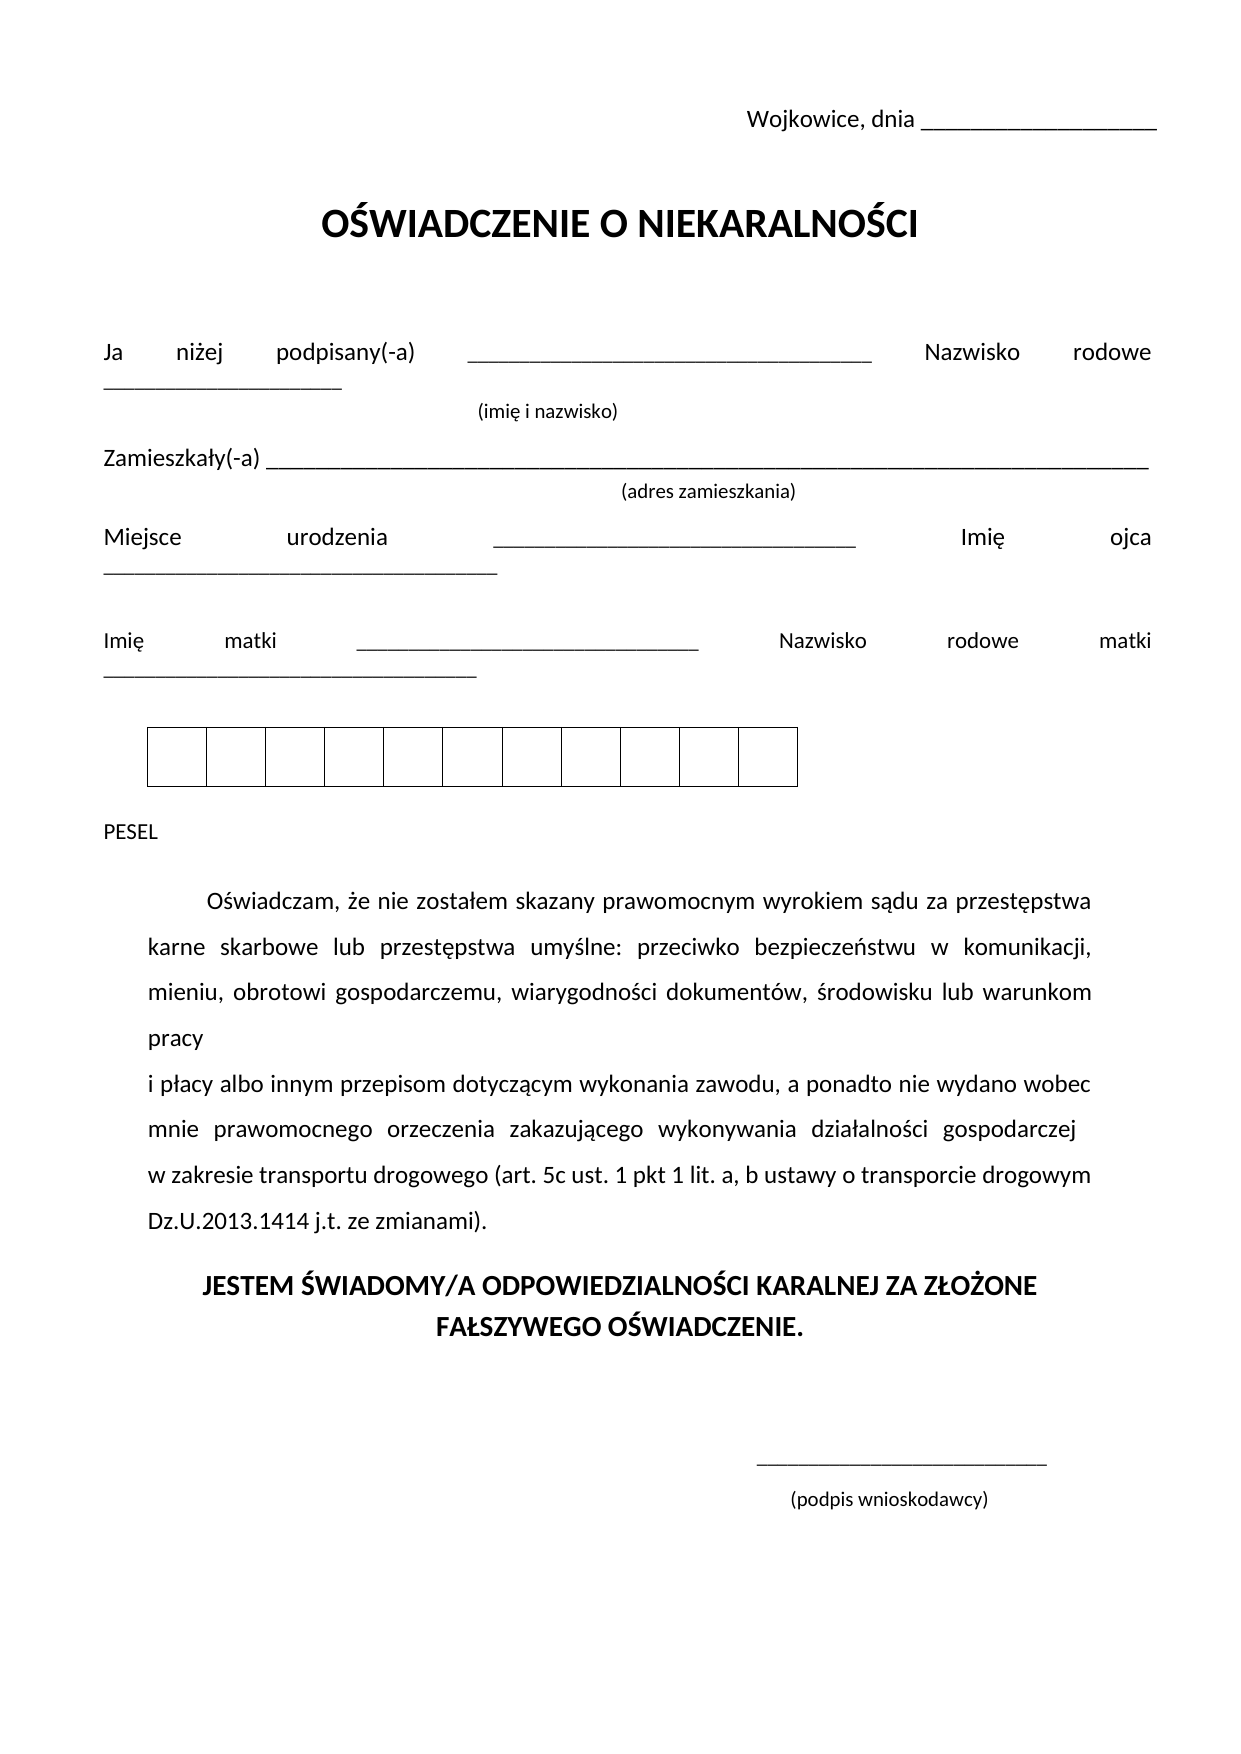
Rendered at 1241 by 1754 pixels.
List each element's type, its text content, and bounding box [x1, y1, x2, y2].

text (imię i nazwisko) [103, 394, 1152, 425]
text ____________________________ [502, 1439, 1093, 1470]
text Wojkowice, dnia ___________________ [148, 103, 1163, 134]
text Zamieszkały(-a) _______________________________________________________________________ [103, 442, 1152, 472]
table_header [739, 728, 797, 786]
text Ja niżej podpisany(-a) _______________________________________ Nazwisko rodowe _______________________ [103, 336, 1152, 392]
table_header [325, 728, 383, 786]
text JESTEM ŚWIADOMY/A ODPOWIEDZIALNOŚCI KARALNEJ ZA ZŁOŻONE FAŁSZYWEGO OŚWIADCZENIE. [148, 1267, 1093, 1344]
table_header [266, 728, 324, 786]
table_header [503, 728, 561, 786]
text PESEL [103, 817, 1152, 845]
text Oświadczam, że nie zostałem skazany prawomocnym wyrokiem sądu za przestępstwa karne skarbowe lub przestępstwa umyślne: przeciwko bezpieczeństwu w komunikacji, mieniu, obrotowi gospodarczemu, wiarygodności dokumentów, środowisku lub warunkom pracy i płacy albo innym przepisom dotyczącym wykonania zawodu, a ponadto nie wydano wobec mnie prawomocnego orzeczenia zakazującego wykonywania działalności gospodarczej w zakresie transportu drogowego (art. 5c ust. 1 pkt 1 lit. a, b ustawy o transporcie drogowym Dz.U.2013.1414 j.t. ze zmianami). [148, 885, 1093, 1236]
table_header [384, 728, 442, 786]
text Miejsce urodzenia ___________________________________ Imię ojca ______________________________________ [103, 521, 1152, 577]
text (podpis wnioskodawcy) [502, 1486, 1093, 1512]
table_header [443, 728, 502, 786]
table_header [680, 728, 738, 786]
table_header [207, 728, 265, 786]
text (adres zamieszkania) [103, 474, 1152, 505]
text Imię matki _________________________________ Nazwisko rodowe matki ____________________________________ [103, 627, 1152, 680]
table_header [621, 728, 679, 786]
table_header [562, 728, 620, 786]
text OŚWIADCZENIE O NIEKARALNOŚCI [148, 197, 1093, 248]
table_header [148, 728, 206, 786]
